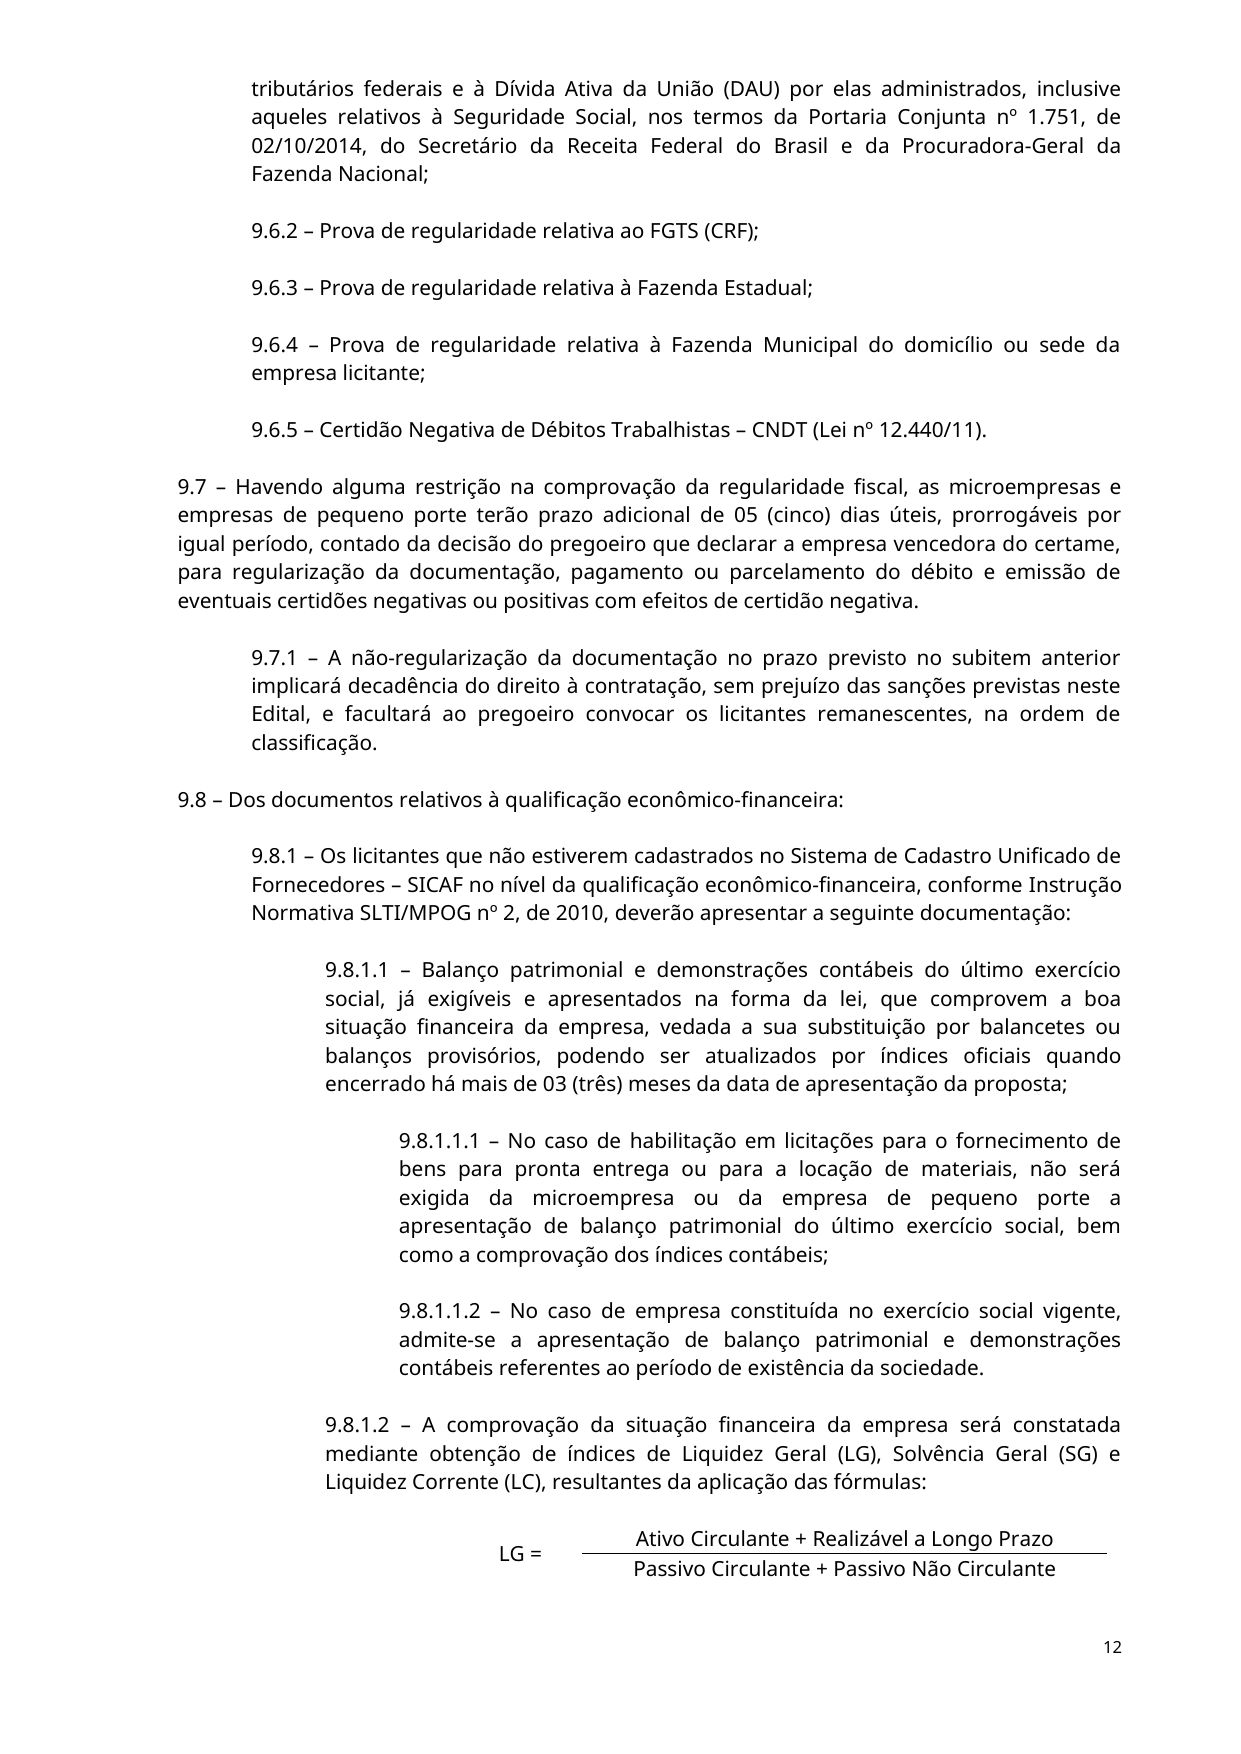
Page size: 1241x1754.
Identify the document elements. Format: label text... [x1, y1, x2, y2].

text 9.7.1 – A não-regularização da documentação no prazo previsto no subitem anterior implicará decadência do direito à contratação, sem prejuízo das sanções previstas neste Edital, e facultará ao pregoeiro convocar os licitantes remanescentes, na ordem de classificação. [251, 643, 1122, 756]
table_header LG = [414, 1524, 582, 1582]
text 9.8.1.2 – A comprovação da situação financeira da empresa será constatada mediante obtenção de índices de Liquidez Geral (LG), Solvência Geral (SG) e Liquidez Corrente (LC), resultantes da aplicação das fórmulas: [325, 1410, 1122, 1496]
text 9.8.1.1.2 – No caso de empresa constituída no exercício social vigente, admite-se a apresentação de balanço patrimonial e demonstrações contábeis referentes ao período de existência da sociedade. [399, 1297, 1122, 1382]
text 9.6.3 – Prova de regularidade relativa à Fazenda Estadual; [251, 273, 1122, 301]
text 9.8.1.1.1 – No caso de habilitação em licitações para o fornecimento de bens para pronta entrega ou para a locação de materiais, não será exigida da microempresa ou da empresa de pequeno porte a apresentação de balanço patrimonial do último exercício social, bem como a comprovação dos índices contábeis; [399, 1126, 1122, 1268]
text 9.7 – Havendo alguma restrição na comprovação da regularidade fiscal, as microempresas e empresas de pequeno porte terão prazo adicional de 05 (cinco) dias úteis, prorrogáveis por igual período, contado da decisão do pregoeiro que declarar a empresa vencedora do certame, para regularização da documentação, pagamento ou parcelamento do débito e emissão de eventuais certidões negativas ou positivas com efeitos de certidão negativa. [177, 472, 1122, 614]
table_header Ativo Circulante + Realizável a Longo Prazo [582, 1524, 1107, 1553]
text 9.8.1.1 – Balanço patrimonial e demonstrações contábeis do último exercício social, já exigíveis e apresentados na forma da lei, que comprovem a boa situação financeira da empresa, vedada a sua substituição por balancetes ou balanços provisórios, podendo ser atualizados por índices oficiais quando encerrado há mais de 03 (três) meses da data de apresentação da proposta; [325, 955, 1122, 1098]
text 9.6.2 – Prova de regularidade relativa ao FGTS (CRF); [251, 216, 1122, 244]
table_cell Passivo Circulante + Passivo Não Circulante [582, 1554, 1107, 1582]
text 9.8.1 – Os licitantes que não estiverem cadastrados no Sistema de Cadastro Unificado de Fornecedores – SICAF no nível da qualificação econômico-financeira, conforme Instrução Normativa SLTI/MPOG nº 2, de 2010, deverão apresentar a seguinte documentação: [251, 842, 1122, 927]
text 9.8 – Dos documentos relativos à qualificação econômico-financeira: [177, 785, 1122, 813]
text 9.6.4 – Prova de regularidade relativa à Fazenda Municipal do domicílio ou sede da empresa licitante; [251, 330, 1122, 387]
text 9.6.5 – Certidão Negativa de Débitos Trabalhistas – CNDT (Lei nº 12.440/11). [251, 415, 1122, 443]
text tributários federais e à Dívida Ativa da União (DAU) por elas administrados, inclusive aqueles relativos à Seguridade Social, nos termos da Portaria Conjunta nº 1.751, de 02/10/2014, do Secretário da Receita Federal do Brasil e da Procuradora-Geral da Fazenda Nacional; [251, 74, 1122, 188]
